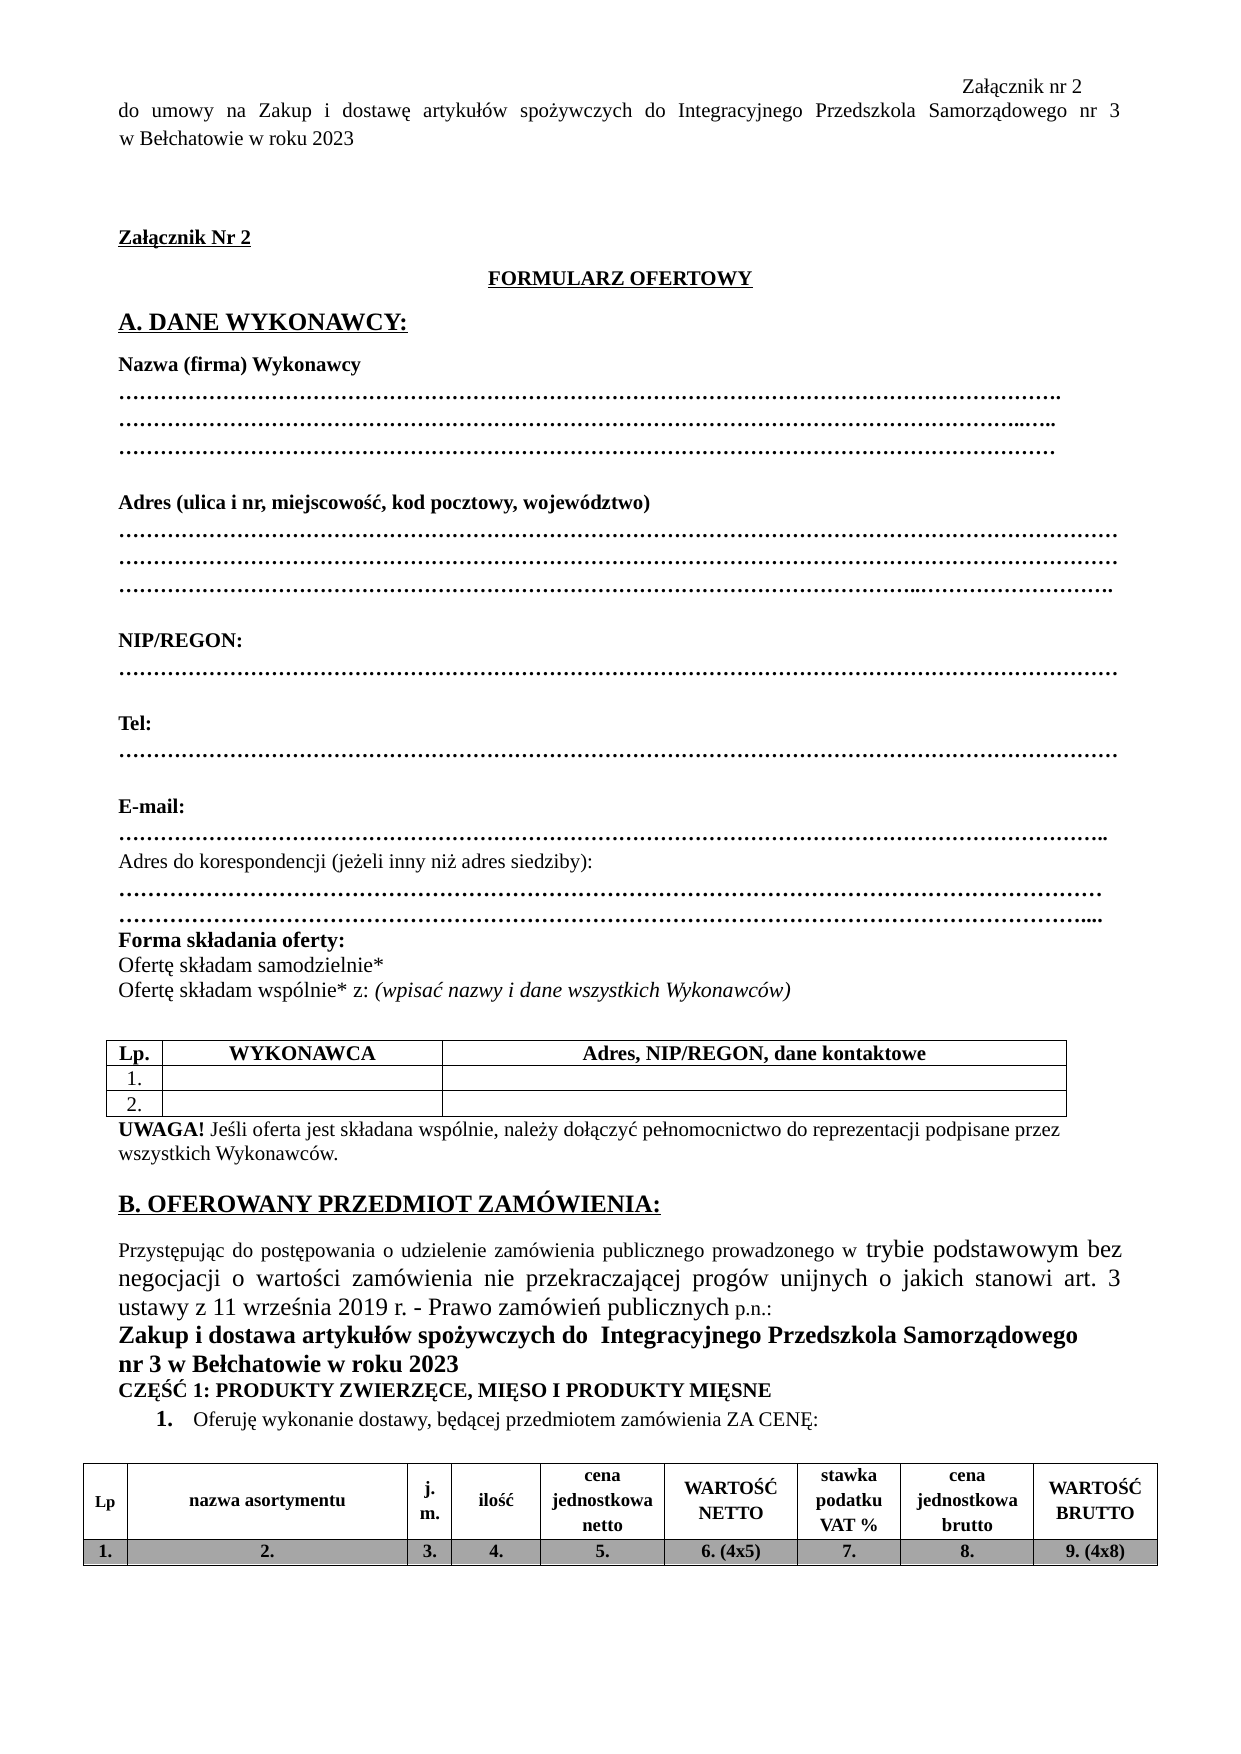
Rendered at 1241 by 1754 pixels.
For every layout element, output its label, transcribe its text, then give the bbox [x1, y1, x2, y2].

text Ofertę składam samodzielnie* [118, 952, 1122, 977]
text UWAGA! Jeśli oferta jest składana wspólnie, należy dołączyć pełnomocnictwo do reprezentacji podpisane przez wszystkich Wykonawców. [118, 1117, 1122, 1165]
table_header WYKONAWCA [163, 1041, 442, 1065]
table_cell 6. (4x5) [665, 1540, 797, 1564]
table_cell [443, 1091, 1066, 1116]
text …………………………………………………………………………………………………………………………….. [118, 821, 1122, 845]
table_cell 4. [452, 1540, 540, 1564]
text Załącznik Nr 2 [118, 225, 1122, 249]
table_cell 2. [107, 1091, 162, 1116]
table_cell [443, 1066, 1066, 1090]
table_cell 1. [84, 1540, 127, 1564]
text B. OFEROWANY PRZEDMIOT ZAMÓWIENIA: [118, 1189, 1122, 1217]
table_header WARTOŚĆ NETTO [665, 1464, 797, 1539]
table_cell [163, 1091, 442, 1116]
table_cell 1. [107, 1066, 162, 1090]
text E-mail: [118, 794, 1122, 818]
table_cell [163, 1066, 442, 1090]
text CZĘŚĆ 1: PRODUKTY ZWIERZĘCE, MIĘSO I PRODUKTY MIĘSNE [118, 1378, 1122, 1402]
table_cell 8. [901, 1540, 1033, 1564]
text Zakup i dostawa artykułów spożywczych do Integracyjnego Przedszkola Samorządowego [118, 1320, 1122, 1349]
table_header Lp [84, 1464, 127, 1539]
list Oferuję wykonanie dostawy, będącej przedmiotem zamówienia ZA CENĘ: [156, 1406, 1122, 1432]
text Przystępując do postępowania o udzielenie zamówienia publicznego prowadzonego w trybie podstawowym bez negocjacji o wartości zamówienia nie przekraczającej progów unijnych o jakich stanowi art. 3 ustawy z 11 września 2019 r. - Prawo zamówień publicznych p.n.: [118, 1234, 1122, 1320]
table_cell 7. [798, 1540, 900, 1564]
table_header Lp. [107, 1041, 162, 1065]
text …………………………………………………………………………………………………………………………………………………………………………………………………………………………………………….... [118, 876, 1122, 927]
table_header ilość [452, 1464, 540, 1539]
table_header j.m. [408, 1464, 451, 1539]
text A. DANE WYKONAWCY: [118, 307, 1122, 335]
text Forma składania oferty: [118, 927, 1122, 952]
text Ofertę składam wspólnie* z: (wpisać nazwy i dane wszystkich Wykonawców) [118, 977, 1122, 1002]
table_cell 3. [408, 1540, 451, 1564]
table_header cena jednostkowa brutto [901, 1464, 1033, 1539]
text Tel: [118, 711, 1122, 735]
text Adres (ulica i nr, miejscowość, kod pocztowy, województwo) ……………………………………………………………………………………………………………………………………………………………………………………………………………………………………………………………………………………………………………………………………………………………………..………………………. [118, 490, 1122, 597]
table_header stawka podatku VAT % [798, 1464, 900, 1539]
table_header Adres, NIP/REGON, dane kontaktowe [443, 1041, 1066, 1065]
text Adres do korespondencji (jeżeli inny niż adres siedziby): [118, 849, 1122, 873]
table_header nazwa asortymentu [128, 1464, 407, 1539]
table_cell 9. (4x8) [1034, 1540, 1157, 1564]
text FORMULARZ OFERTOWY [118, 266, 1122, 290]
table_header WARTOŚĆ BRUTTO [1034, 1464, 1157, 1539]
table_header cena jednostkowa netto [541, 1464, 664, 1539]
text NIP/REGON: [118, 628, 1122, 652]
table_cell 5. [541, 1540, 664, 1564]
table_cell 2. [128, 1540, 407, 1564]
text ……………………………………………………………………………………………………………………………… [118, 656, 1122, 680]
text nr 3 w Bełchatowie w roku 2023 [118, 1349, 1122, 1378]
text ……………………………………………………………………………………………………………………………… [118, 738, 1122, 762]
text Nazwa (firma) Wykonawcy ……………………………………………………………………………………………………………………….…………………………………………………………………………………………………………………..…..……………………………………………………………………………………………………………………… [118, 352, 1122, 459]
